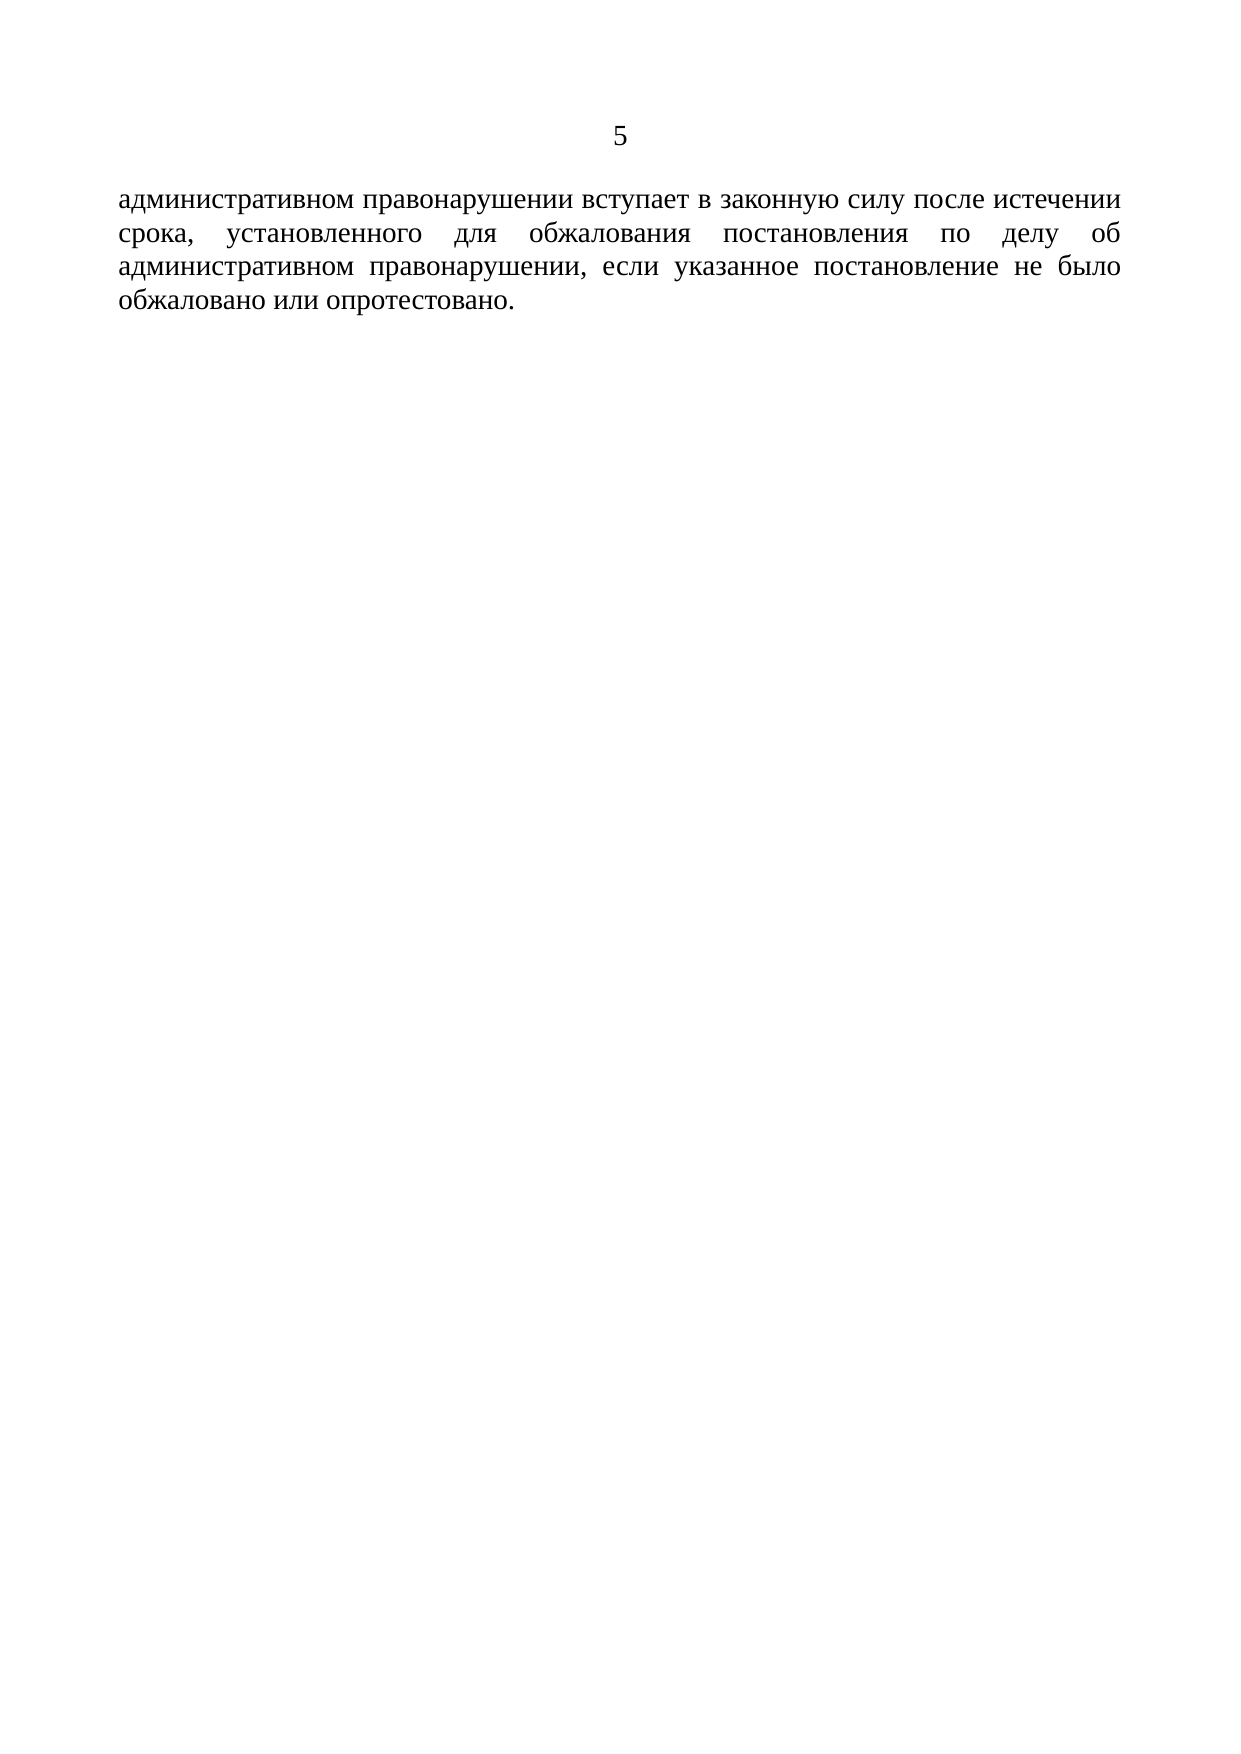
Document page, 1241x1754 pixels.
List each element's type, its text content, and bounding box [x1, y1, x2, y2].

text административном правонарушении вступает в законную силу после истечении срока, установленного для обжалования постановления по делу об административном правонарушении, если указанное постановление не было обжаловано или опротестовано. [118, 181, 1122, 315]
